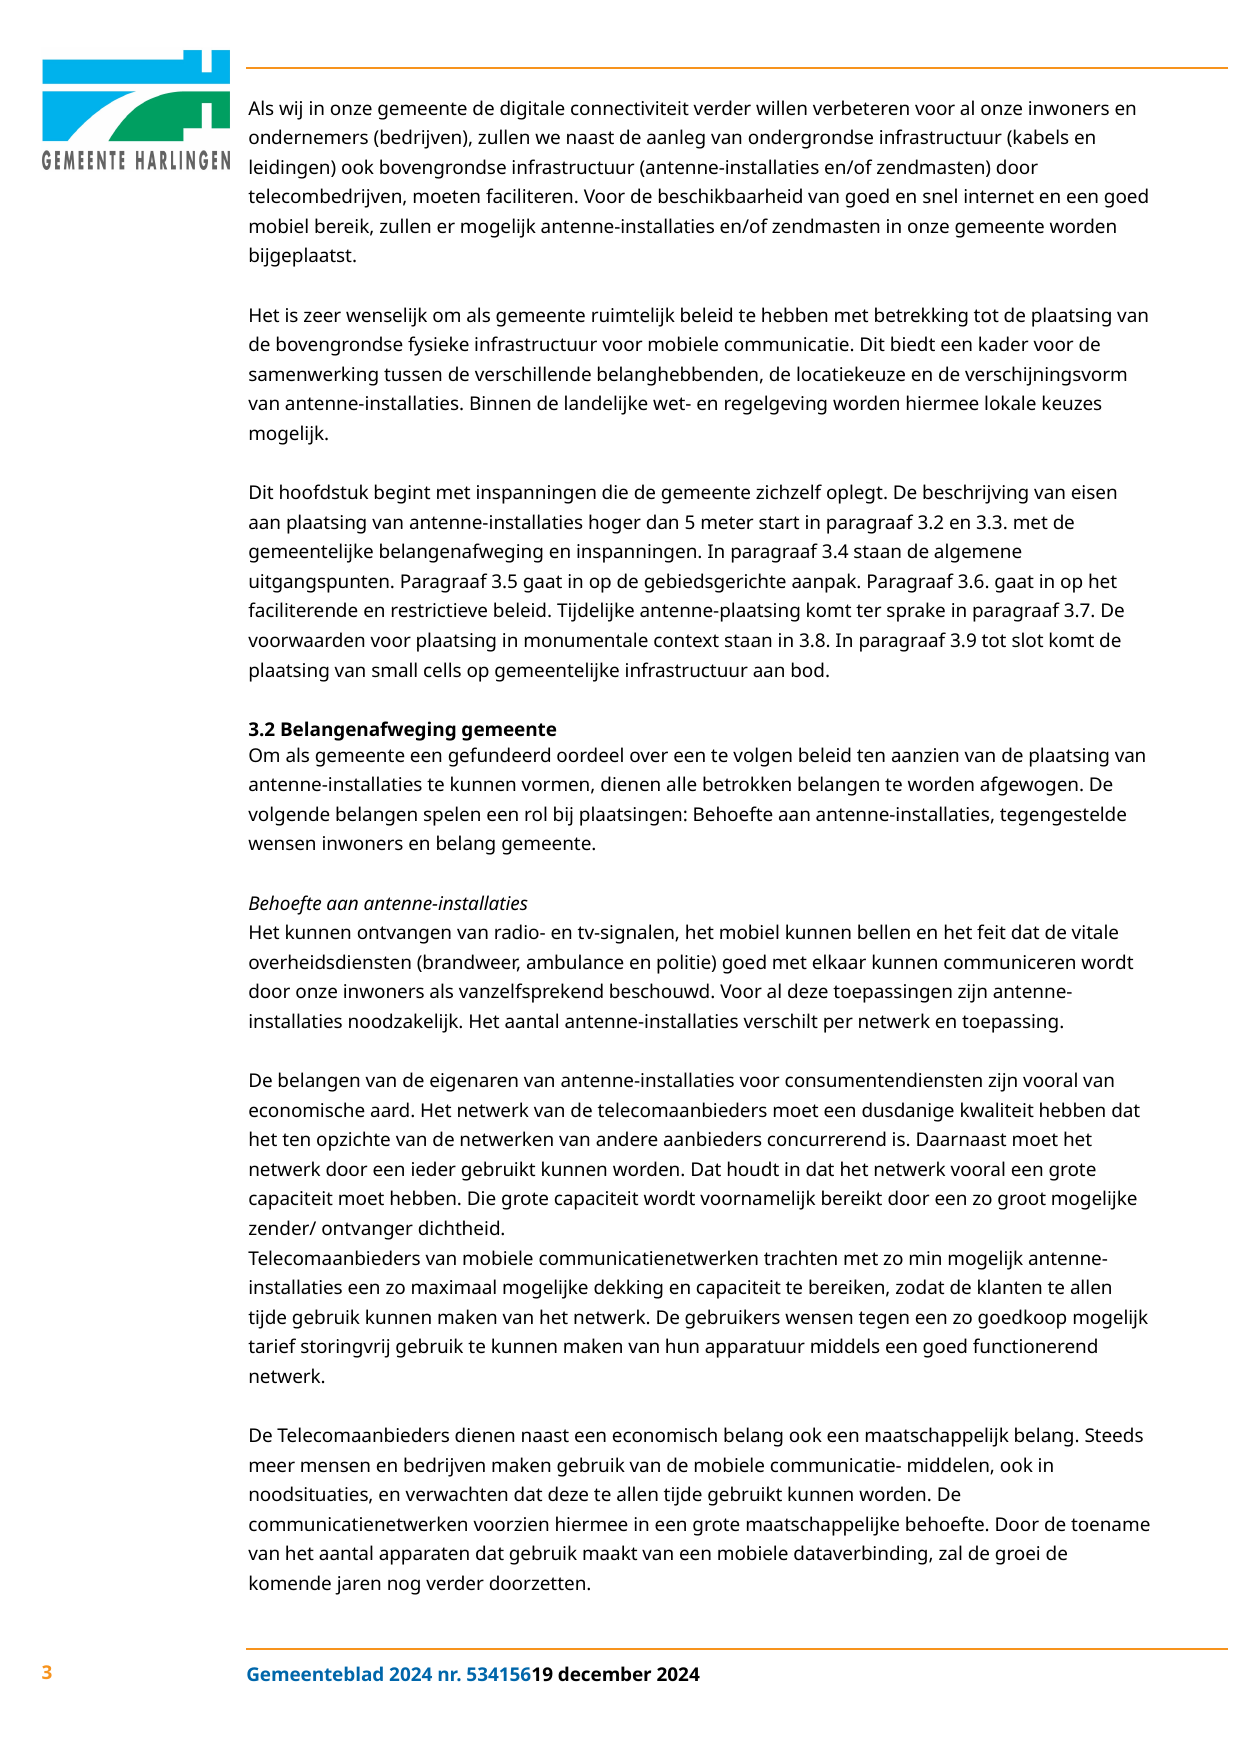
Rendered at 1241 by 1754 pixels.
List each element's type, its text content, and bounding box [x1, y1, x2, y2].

text De Telecomaanbieders dienen naast een economisch belang ook een maatschappelijk belang. Steeds meer mensen en bedrijven maken gebruik van de mobiele communicatie- middelen, ook in noodsituaties, en verwachten dat deze te allen tijde gebruikt kunnen worden. De communicatienetwerken voorzien hiermee in een grote maatschappelijke behoefte. Door de toename van het aantal apparaten dat gebruik maakt van een mobiele dataverbinding, zal de groei de komende jaren nog verder doorzetten. [248, 1422, 1152, 1596]
text 3.2 Belangenafweging gemeente [248, 716, 1152, 742]
text Behoefte aan antenne-installaties [248, 890, 1152, 915]
text Telecomaanbieders van mobiele communicatienetwerken trachten met zo min mogelijk antenne-installaties een zo maximaal mogelijke dekking en capaciteit te bereiken, zodat de klanten te allen tijde gebruik kunnen maken van het netwerk. De gebruikers wensen tegen een zo goedkoop mogelijk tarief storingvrij gebruik te kunnen maken van hun apparatuur middels een goed functionerend netwerk. [248, 1245, 1152, 1389]
text Het kunnen ontvangen van radio- en tv-signalen, het mobiel kunnen bellen en het feit dat de vitale overheidsdiensten (brandweer, ambulance en politie) goed met elkaar kunnen communiceren wordt door onze inwoners als vanzelfsprekend beschouwd. Voor al deze toepassingen zijn antenne-installaties noodzakelijk. Het aantal antenne-installaties verschilt per netwerk en toepassing. [248, 919, 1152, 1034]
text Dit hoofdstuk begint met inspanningen die de gemeente zichzelf oplegt. De beschrijving van eisen aan plaatsing van antenne-installaties hoger dan 5 meter start in paragraaf 3.2 en 3.3. met de gemeentelijke belangenafweging en inspanningen. In paragraaf 3.4 staan de algemene uitgangspunten. Paragraaf 3.5 gaat in op de gebiedsgerichte aanpak. Paragraaf 3.6. gaat in op het faciliterende en restrictieve beleid. Tijdelijke antenne-plaatsing komt ter sprake in paragraaf 3.7. De voorwaarden voor plaatsing in monumentale context staan in 3.8. In paragraaf 3.9 tot slot komt de plaatsing van small cells op gemeentelijke infrastructuur aan bod. [248, 479, 1152, 683]
text Als wij in onze gemeente de digitale connectiviteit verder willen verbeteren voor al onze inwoners en ondernemers (bedrijven), zullen we naast de aanleg van ondergrondse infrastructuur (kabels en leidingen) ook bovengrondse infrastructuur (antenne-installaties en/of zendmasten) door telecombedrijven, moeten faciliteren. Voor de beschikbaarheid van goed en snel internet en een goed mobiel bereik, zullen er mogelijk antenne-installaties en/of zendmasten in onze gemeente worden bijgeplaatst. [248, 95, 1152, 268]
text Het is zeer wenselijk om als gemeente ruimtelijk beleid te hebben met betrekking tot de plaatsing van de bovengrondse fysieke infrastructuur voor mobiele communicatie. Dit biedt een kader voor de samenwerking tussen de verschillende belanghebbenden, de locatiekeuze en de verschijningsvorm van antenne-installaties. Binnen de landelijke wet- en regelgeving worden hiermee lokale keuzes mogelijk. [248, 302, 1152, 446]
text De belangen van de eigenaren van antenne-installaties voor consumentendiensten zijn vooral van economische aard. Het netwerk van de telecomaanbieders moet een dusdanige kwaliteit hebben dat het ten opzichte van de netwerken van andere aanbieders concurrerend is. Daarnaast moet het netwerk door een ieder gebruikt kunnen worden. Dat houdt in dat het netwerk vooral een grote capaciteit moet hebben. Die grote capaciteit wordt voornamelijk bereikt door een zo groot mogelijke zender/ ontvanger dichtheid. [248, 1067, 1152, 1241]
picture [41, 47, 231, 172]
text Om als gemeente een gefundeerd oordeel over een te volgen beleid ten aanzien van de plaatsing van antenne-installaties te kunnen vormen, dienen alle betrokken belangen te worden afgewogen. De volgende belangen spelen een rol bij plaatsingen: Behoefte aan antenne-installaties, tegengestelde wensen inwoners en belang gemeente. [248, 742, 1152, 856]
